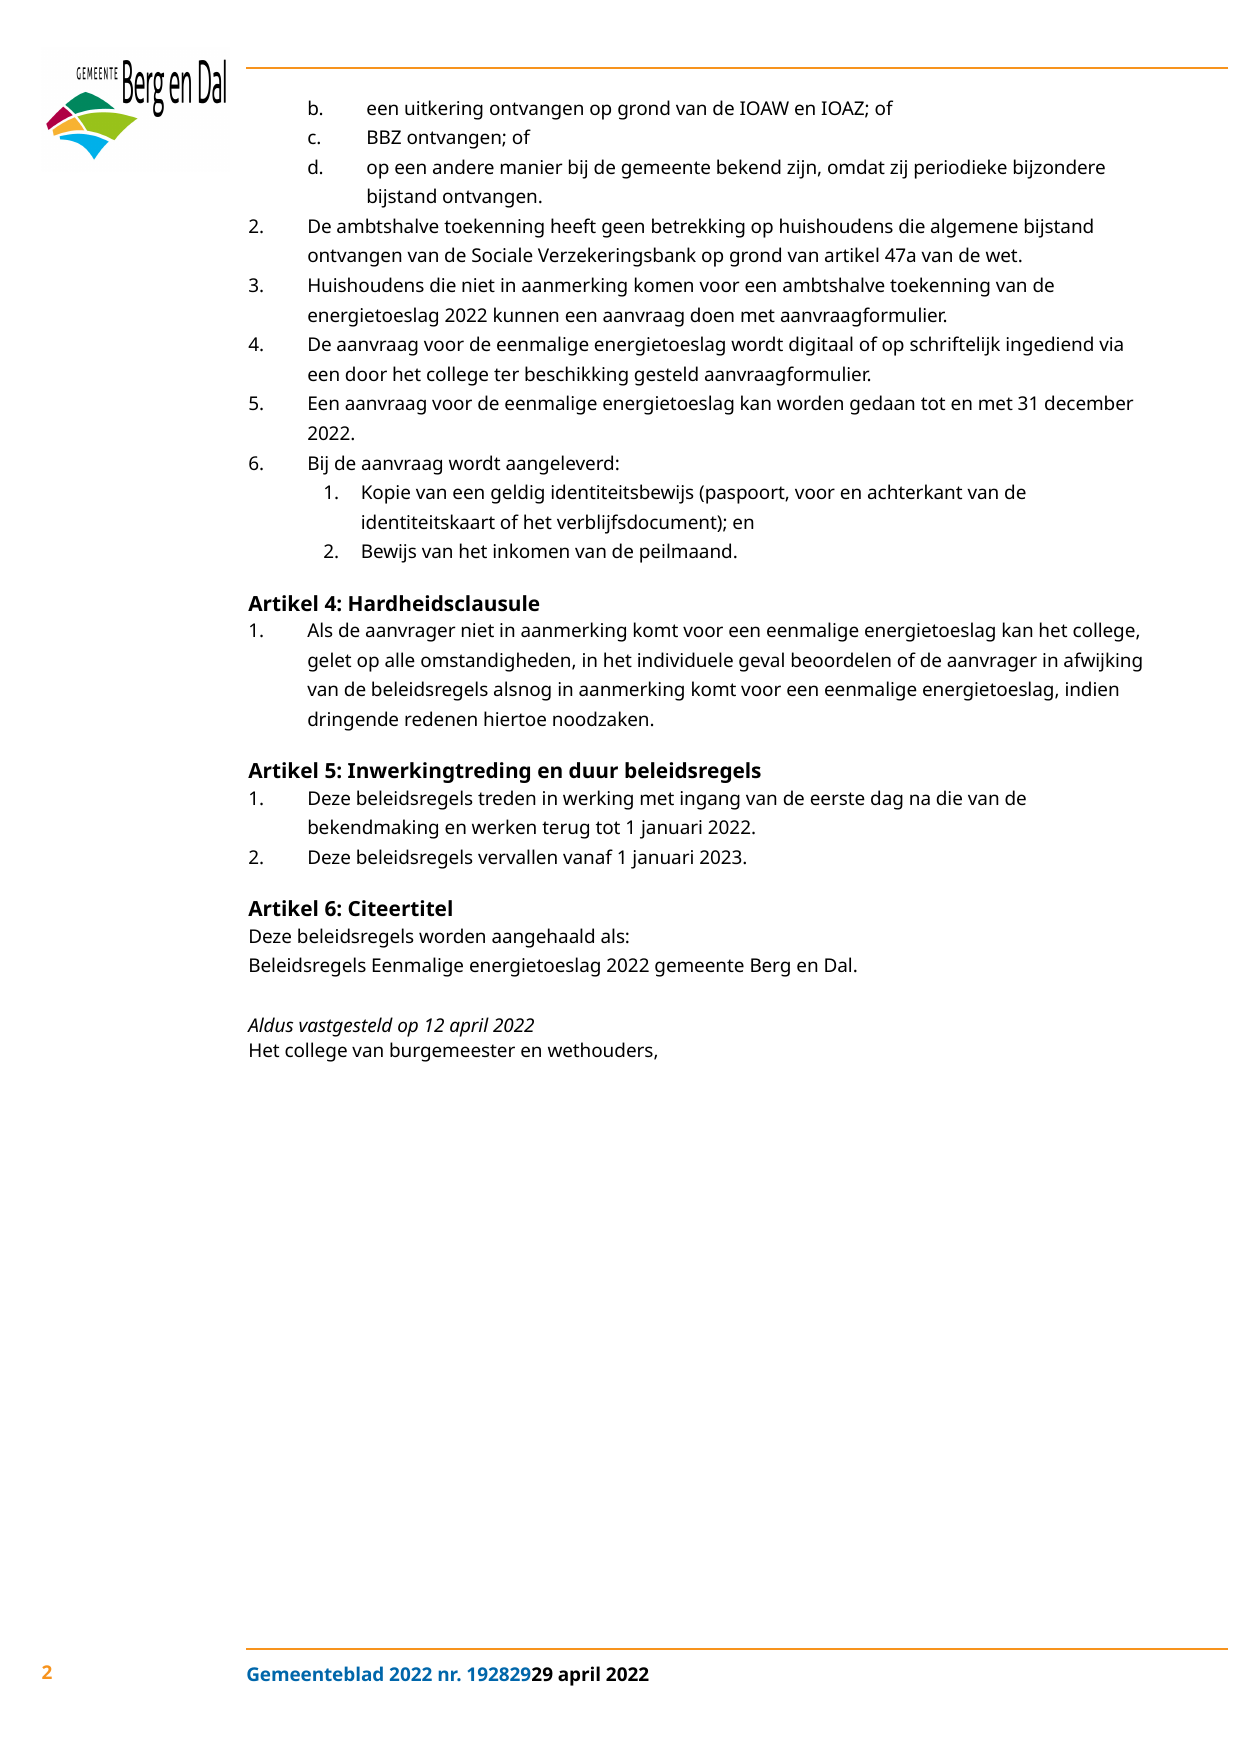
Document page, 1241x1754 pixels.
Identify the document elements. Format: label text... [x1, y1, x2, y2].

text Aldus vastgesteld op 12 april 2022 [248, 1012, 1152, 1037]
list Als de aanvrager niet in aanmerking komt voor een eenmalige energietoeslag kan het college, gelet op alle omstandigheden, in het individuele geval beoordelen of de aanvrager in afwijking van de beleidsregels alsnog in aanmerking komt voor een eenmalige energietoeslag, indien dringende redenen hiertoe noodzaken. [248, 617, 1152, 732]
list BBZ ontvangen; of [307, 124, 1152, 150]
list een uitkering ontvangen op grond van de IOAW en IOAZ; of [307, 95, 1152, 121]
text Beleidsregels Eenmalige energietoeslag 2022 gemeente Berg en Dal. [248, 953, 1152, 978]
picture [41, 47, 231, 172]
text Het college van burgemeester en wethouders, [248, 1037, 1152, 1063]
list Bewijs van het inkomen van de peilmaand. [323, 538, 1152, 564]
list op een andere manier bij de gemeente bekend zijn, omdat zij periodieke bijzondere bijstand ontvangen. [307, 154, 1152, 209]
text Deze beleidsregels worden aangehaald als: [248, 923, 1152, 949]
text Artikel 4: Hardheidsclausule [248, 589, 1152, 617]
list Huishoudens die niet in aanmerking komen voor een ambtshalve toekenning van de energietoeslag 2022 kunnen een aanvraag doen met aanvraagformulier. [248, 272, 1152, 328]
list Bij de aanvraag wordt aangeleverd: [248, 450, 1152, 476]
list De aanvraag voor de eenmalige energietoeslag wordt digitaal of op schriftelijk ingediend via een door het college ter beschikking gesteld aanvraagformulier. [248, 331, 1152, 387]
text Artikel 6: Citeertitel [248, 894, 1152, 923]
text Artikel 5: Inwerkingtreding en duur beleidsregels [248, 757, 1152, 785]
list Deze beleidsregels vervallen vanaf 1 januari 2023. [248, 844, 1152, 870]
list Een aanvraag voor de eenmalige energietoeslag kan worden gedaan tot en met 31 december 2022. [248, 391, 1152, 446]
list De ambtshalve toekenning heeft geen betrekking op huishoudens die algemene bijstand ontvangen van de Sociale Verzekeringsbank op grond van artikel 47a van de wet. [248, 213, 1152, 268]
list Deze beleidsregels treden in werking met ingang van de eerste dag na die van de bekendmaking en werken terug tot 1 januari 2022. [248, 785, 1152, 840]
list Kopie van een geldig identiteitsbewijs (paspoort, voor en achterkant van de identiteitskaart of het verblijfsdocument); en [323, 479, 1152, 535]
